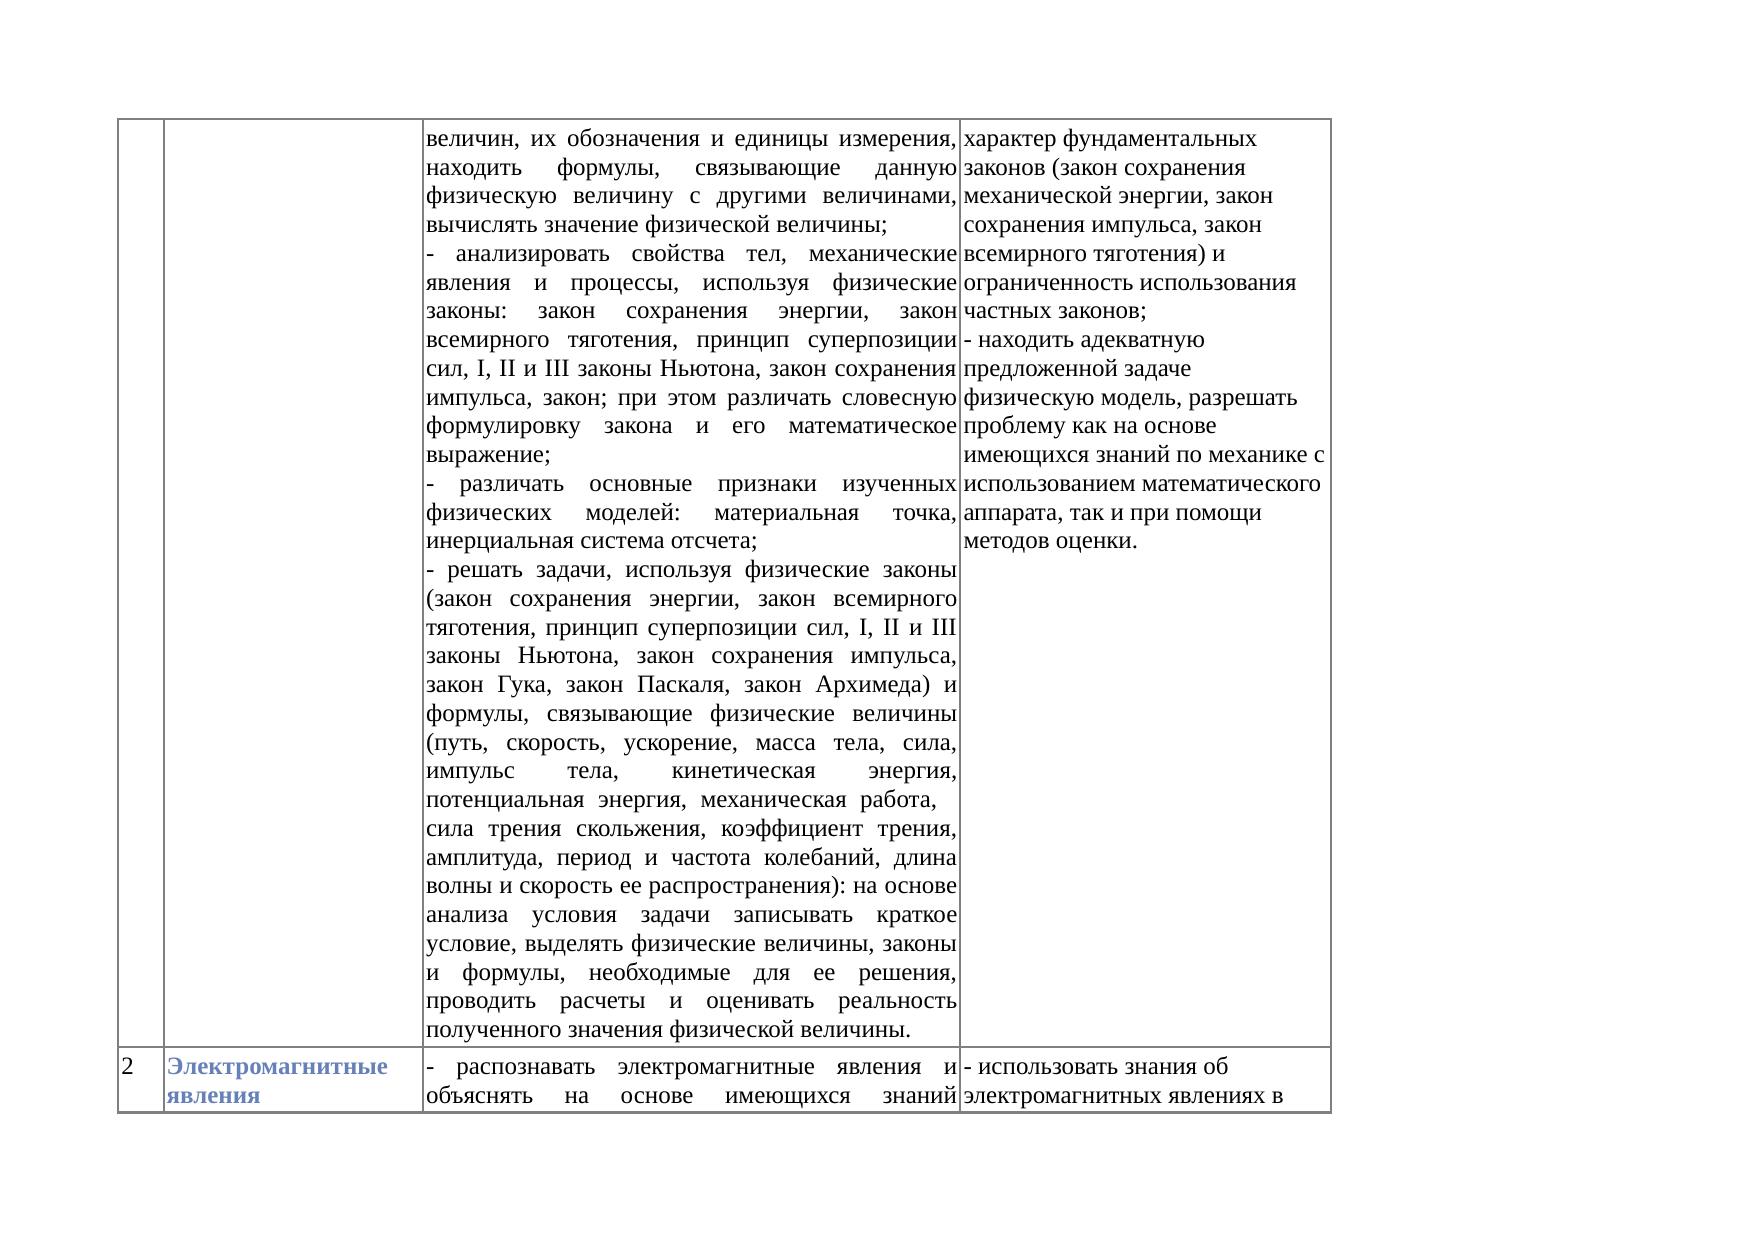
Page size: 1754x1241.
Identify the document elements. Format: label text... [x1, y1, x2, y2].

table_cell Электромагнитные явления [165, 1048, 422, 1111]
table_cell характер фундаментальных законов (закон сохранения механической энергии, закон сохранения импульса, закон всемирного тяготения) и ограниченность использования частных законов; - находить адекватную предложенной задаче физическую модель, разрешать проблему как на основе имеющихся знаний по механике с использованием математического аппарата, так и при помощи методов оценки. [961, 120, 1330, 1046]
table_cell 2 [119, 1048, 163, 1111]
table_cell [119, 120, 163, 1046]
table_cell [165, 120, 422, 1046]
table_cell - распознавать электромагнитные явления и объяснять на основе имеющихся знаний [424, 1048, 959, 1111]
table_cell величин, их обозначения и единицы измерения, находить формулы, связывающие данную физическую величину с другими величинами, вычислять значение физической величины; - анализировать свойства тел, механические явления и процессы, используя физические законы: закон сохранения энергии, закон всемирного тяготения, принцип суперпозиции сил, I, II и III законы Ньютона, закон сохранения импульса, закон; при этом различать словесную формулировку закона и его математическое выражение; - различать основные признаки изученных физических моделей: материальная точка, инерциальная система отсчета; - решать задачи, используя физические законы (закон сохранения энергии, закон всемирного тяготения, принцип суперпозиции сил, I, II и III законы Ньютона, закон сохранения импульса, закон Гука, закон Паскаля, закон Архимеда) и формулы, связывающие физические величины (путь, скорость, ускорение, масса тела, сила, импульс тела, кинетическая энергия, потенциальная энергия, механическая работа, сила трения скольжения, коэффициент трения, амплитуда, период и частота колебаний, длина волны и скорость ее распространения): на основе анализа условия задачи записывать краткое условие, выделять физические величины, законы и формулы, необходимые для ее решения, проводить расчеты и оценивать реальность полученного значения физической величины. [424, 120, 959, 1046]
table_cell - использовать знания об электромагнитных явлениях в [961, 1048, 1330, 1111]
